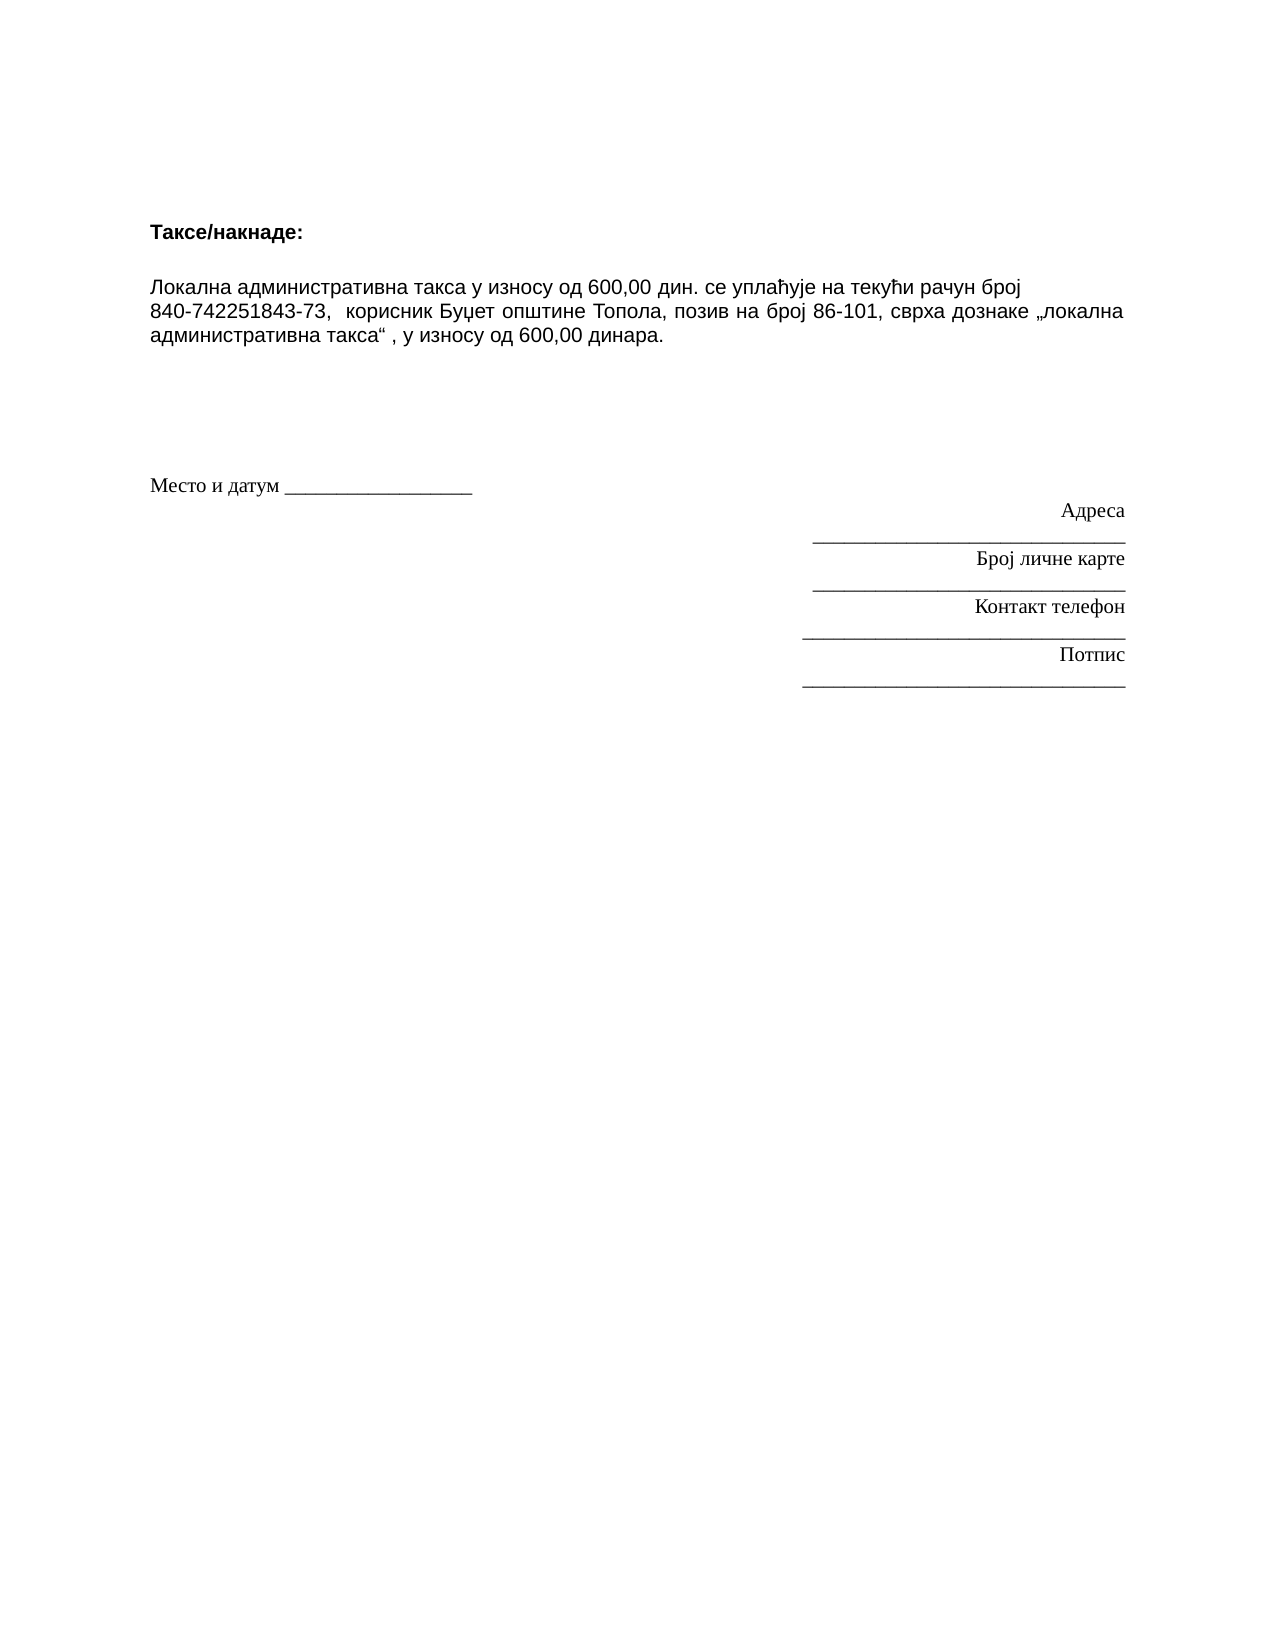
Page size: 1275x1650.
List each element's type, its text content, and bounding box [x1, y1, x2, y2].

text ______________________________ [150, 570, 1125, 594]
text Таксе/накнаде: [150, 219, 1125, 243]
text Контакт телефон [150, 594, 1125, 618]
text _______________________________ [150, 666, 1125, 690]
text 840-742251843-73, корисник Буџет општине Топола, позив на број 86-101, сврха дознаке „локална административна такса“ , у износу од 600,00 динара. [150, 298, 1125, 346]
text Локална административна такса у износу од 600,00 дин. се уплаћује на текући рачун број [150, 274, 1125, 298]
text Адреса [150, 497, 1125, 522]
text Место и датум __________________ [150, 473, 1125, 497]
text _______________________________ [150, 618, 1125, 642]
text Број личне карте [150, 546, 1125, 570]
text Потпис [150, 642, 1125, 666]
text ______________________________ [150, 522, 1125, 546]
